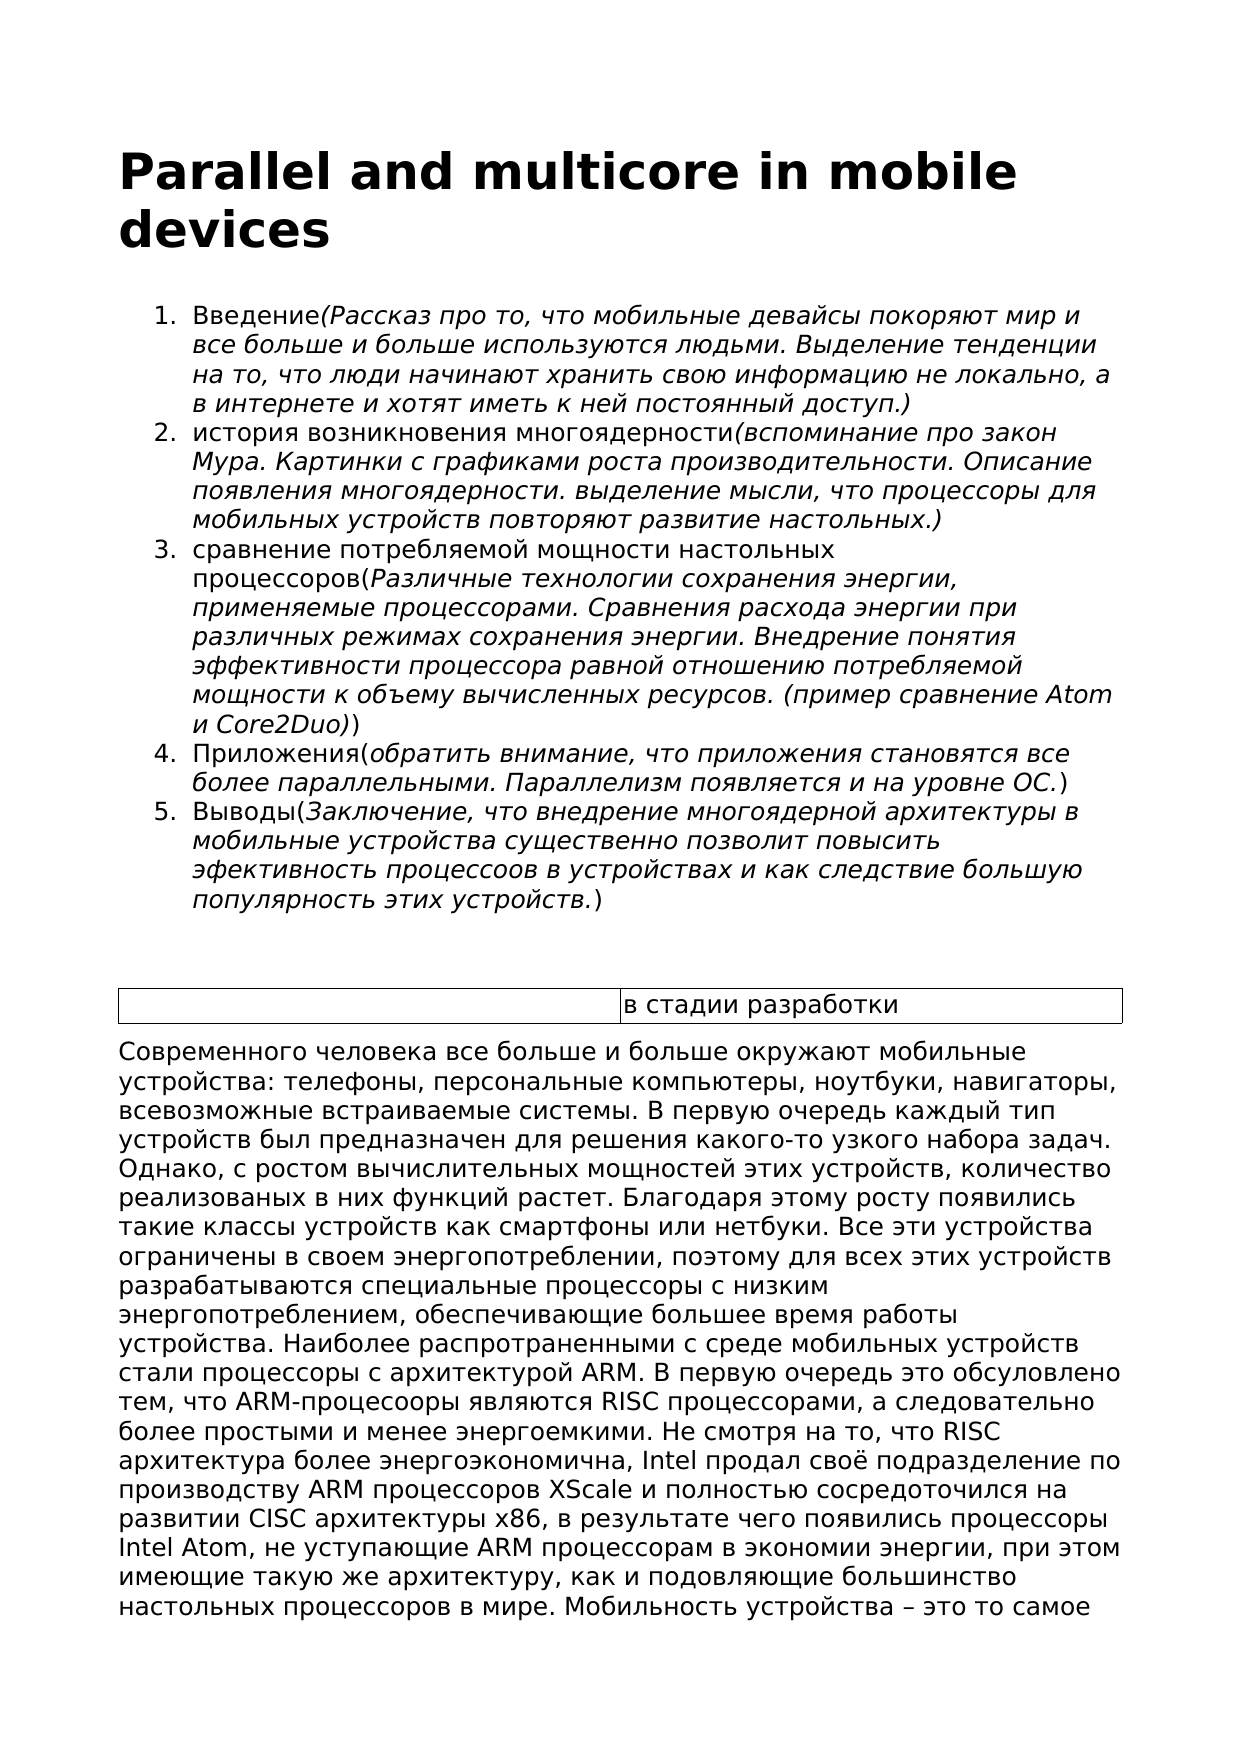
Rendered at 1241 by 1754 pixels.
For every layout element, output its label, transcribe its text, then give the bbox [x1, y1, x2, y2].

list сравнение потребляемой мощности настольных процессоров(Различные технологии сохранения энергии, применяемые процессорами. Сравнения расхода энергии при различных режимах сохранения энергии. Внедрение понятия эффективности процессора равной отношению потребляемой мощности к объему вычисленных ресурсов. (пример сравнение Atom и Core2Duo)) [177, 535, 1122, 739]
text Современного человека все больше и больше окружают мобильные устройства: телефоны, персональные компьютеры, ноутбуки, навигаторы, всевозможные встраиваемые системы. В первую очередь каждый тип устройств был предназначен для решения какого-то узкого набора задач. Однако, с ростом вычислительных мощностей этих устройств, количество реализованых в них функций растет. Благодаря этому росту появились такие классы устройств как смартфоны или нетбуки. Все эти устройства ограничены в своем энергопотреблении, поэтому для всех этих устройств разрабатываются специальные процессоры с низким энергопотреблением, обеспечивающие большее время работы устройства. Наиболее распротраненными с среде мобильных устройств стали процессоры с архитектурой ARM. В первую очередь это обсуловлено тем, что ARM-процесооры являются RISC процессорами, а следовательно более простыми и менее энергоемкими. Не смотря на то, что RISC архитектура более энергоэкономична, Intel продал своё подразделение по производству ARM процессоров XScale и полностью сосредоточился на развитии CISC архитектуры х86, в результате чего появились процессоры Intel Atom, не уступающие ARM процессорам в экономии энергии, при этом имеющие такую же архитектуру, как и подовляющие большинство настольных процессоров в мире. Мобильность устройства – это то самое [118, 1037, 1122, 1621]
list история возникновения многоядерности(вспоминание про закон Мура. Картинки с графиками роста производительности. Описание появления многоядерности. выделение мысли, что процессоры для мобильных устройств повторяют развитие настольных.) [177, 418, 1122, 535]
table_header в стадии разработки [621, 989, 1122, 1023]
subtitle Parallel and multicore in mobile devices [118, 143, 1122, 259]
list Выводы(Заключение, что внедрение многоядерной архитектуры в мобильные устройства существенно позволит повысить эфективность процессоов в устройствах и как следствие большую популярность этих устройств.) [177, 797, 1122, 943]
list Приложения(обратить внимание, что приложения становятся все более параллельными. Параллелизм появляется и на уровне ОС.) [177, 739, 1122, 797]
table_header [119, 989, 620, 1023]
list Введение(Рассказ про то, что мобильные девайсы покоряют мир и все больше и больше используются людьми. Выделение тенденции на то, что люди начинают хранить свою информацию не локально, а в интернете и хотят иметь к ней постоянный доступ.) [177, 302, 1122, 418]
